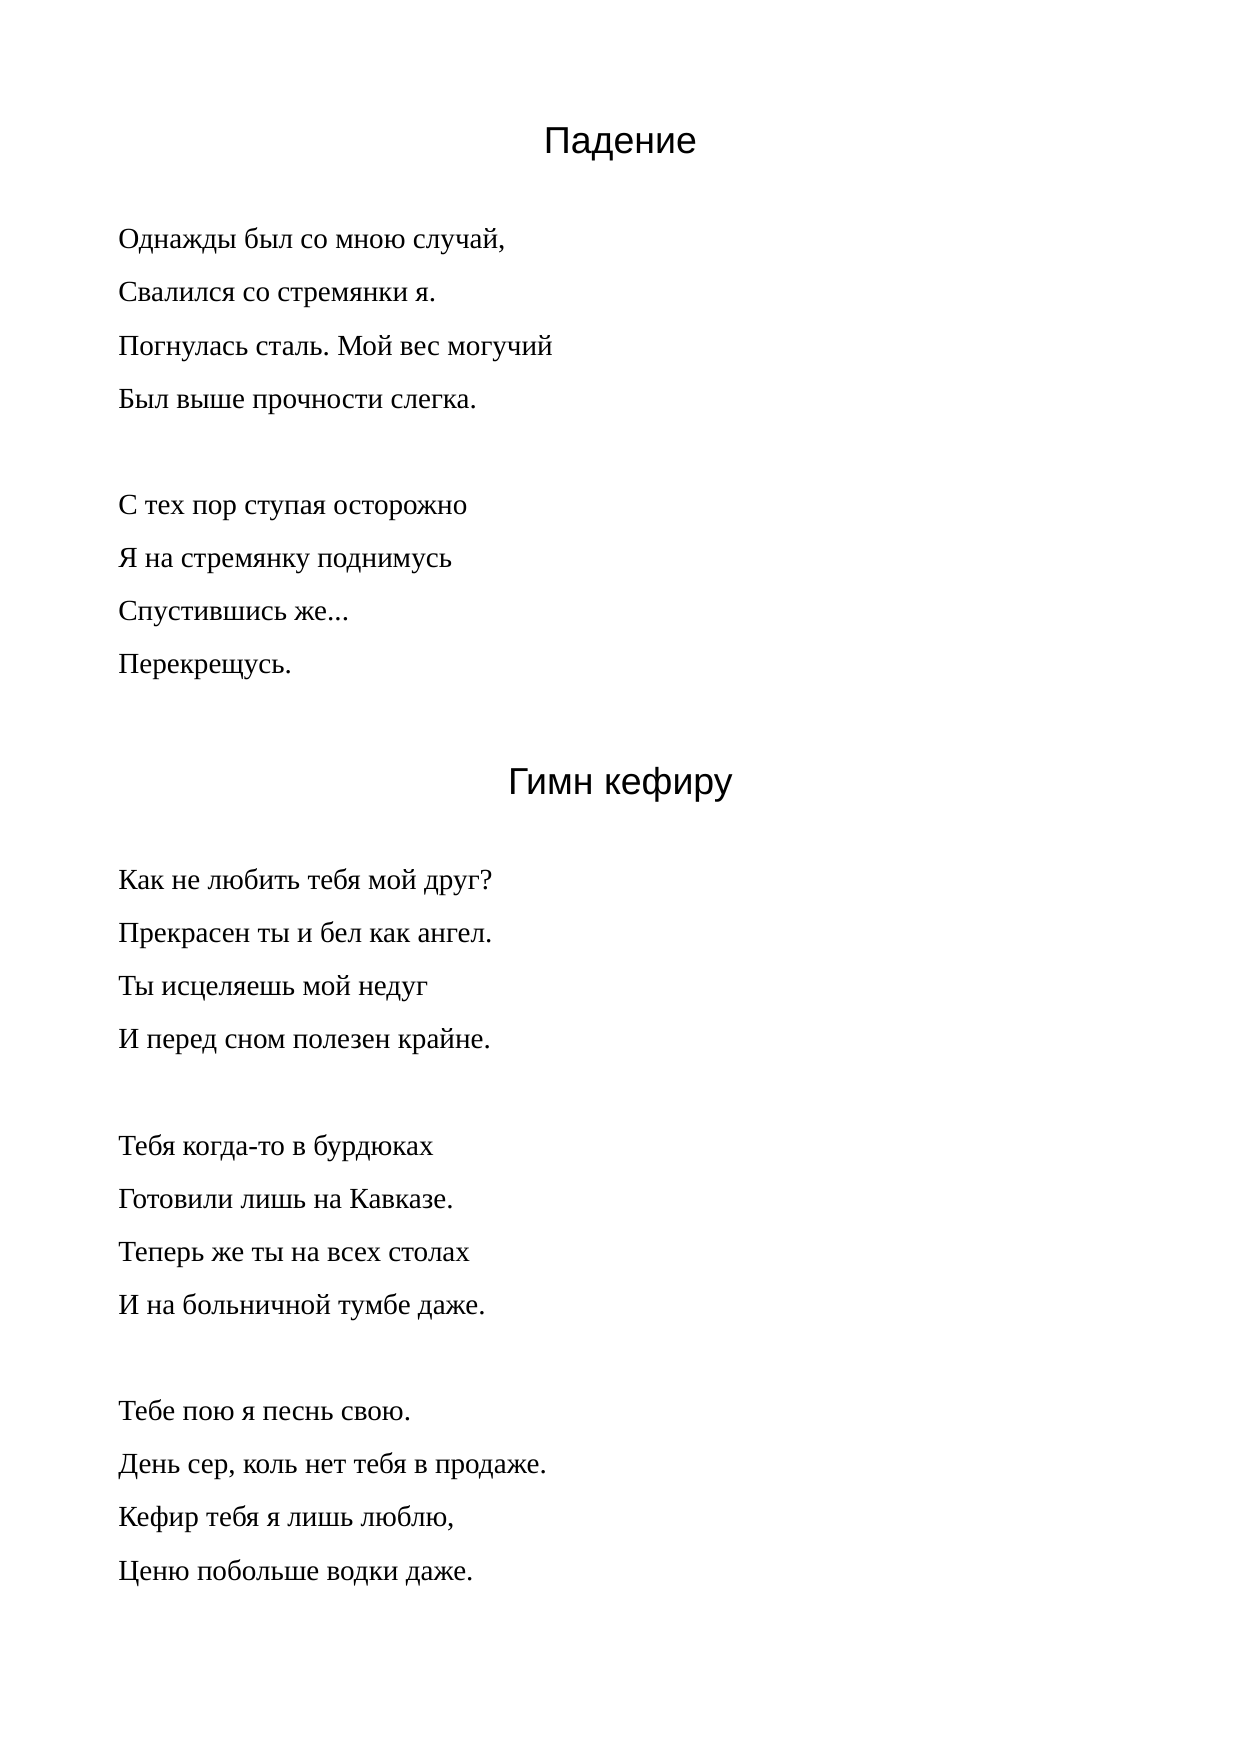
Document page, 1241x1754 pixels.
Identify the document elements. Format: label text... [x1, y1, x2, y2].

text С тех пор ступая осторожно [118, 487, 1122, 521]
text Готовили лишь на Кавказе. [118, 1181, 1122, 1214]
text Ты исцеляешь мой недуг [118, 968, 1122, 1002]
text Тебе пою я песнь свою. [118, 1393, 1122, 1427]
text И перед сном полезен крайне. [118, 1021, 1122, 1055]
text Был выше прочности слегка. [118, 381, 1122, 414]
text Теперь же ты на всех столах [118, 1234, 1122, 1267]
subtitle Гимн кефиру [118, 759, 1122, 802]
text Свалился со стремянки я. [118, 274, 1122, 308]
text Спустившись же... [118, 593, 1122, 627]
text День сер, коль нет тебя в продаже. [118, 1446, 1122, 1480]
text Перекрещусь. [118, 646, 1122, 680]
text Я на стремянку поднимусь [118, 540, 1122, 574]
text Кефир тебя я лишь люблю, [118, 1499, 1122, 1533]
text Как не любить тебя мой друг? [118, 862, 1122, 896]
subtitle Падение [118, 118, 1122, 161]
text Однажды был со мною случай, [118, 221, 1122, 255]
text Погнулась сталь. Мой вес могучий [118, 328, 1122, 361]
text Прекрасен ты и бел как ангел. [118, 915, 1122, 949]
text Тебя когда-то в бурдюках [118, 1128, 1122, 1161]
text И на больничной тумбе даже. [118, 1287, 1122, 1321]
text Ценю побольше водки даже. [118, 1553, 1122, 1586]
